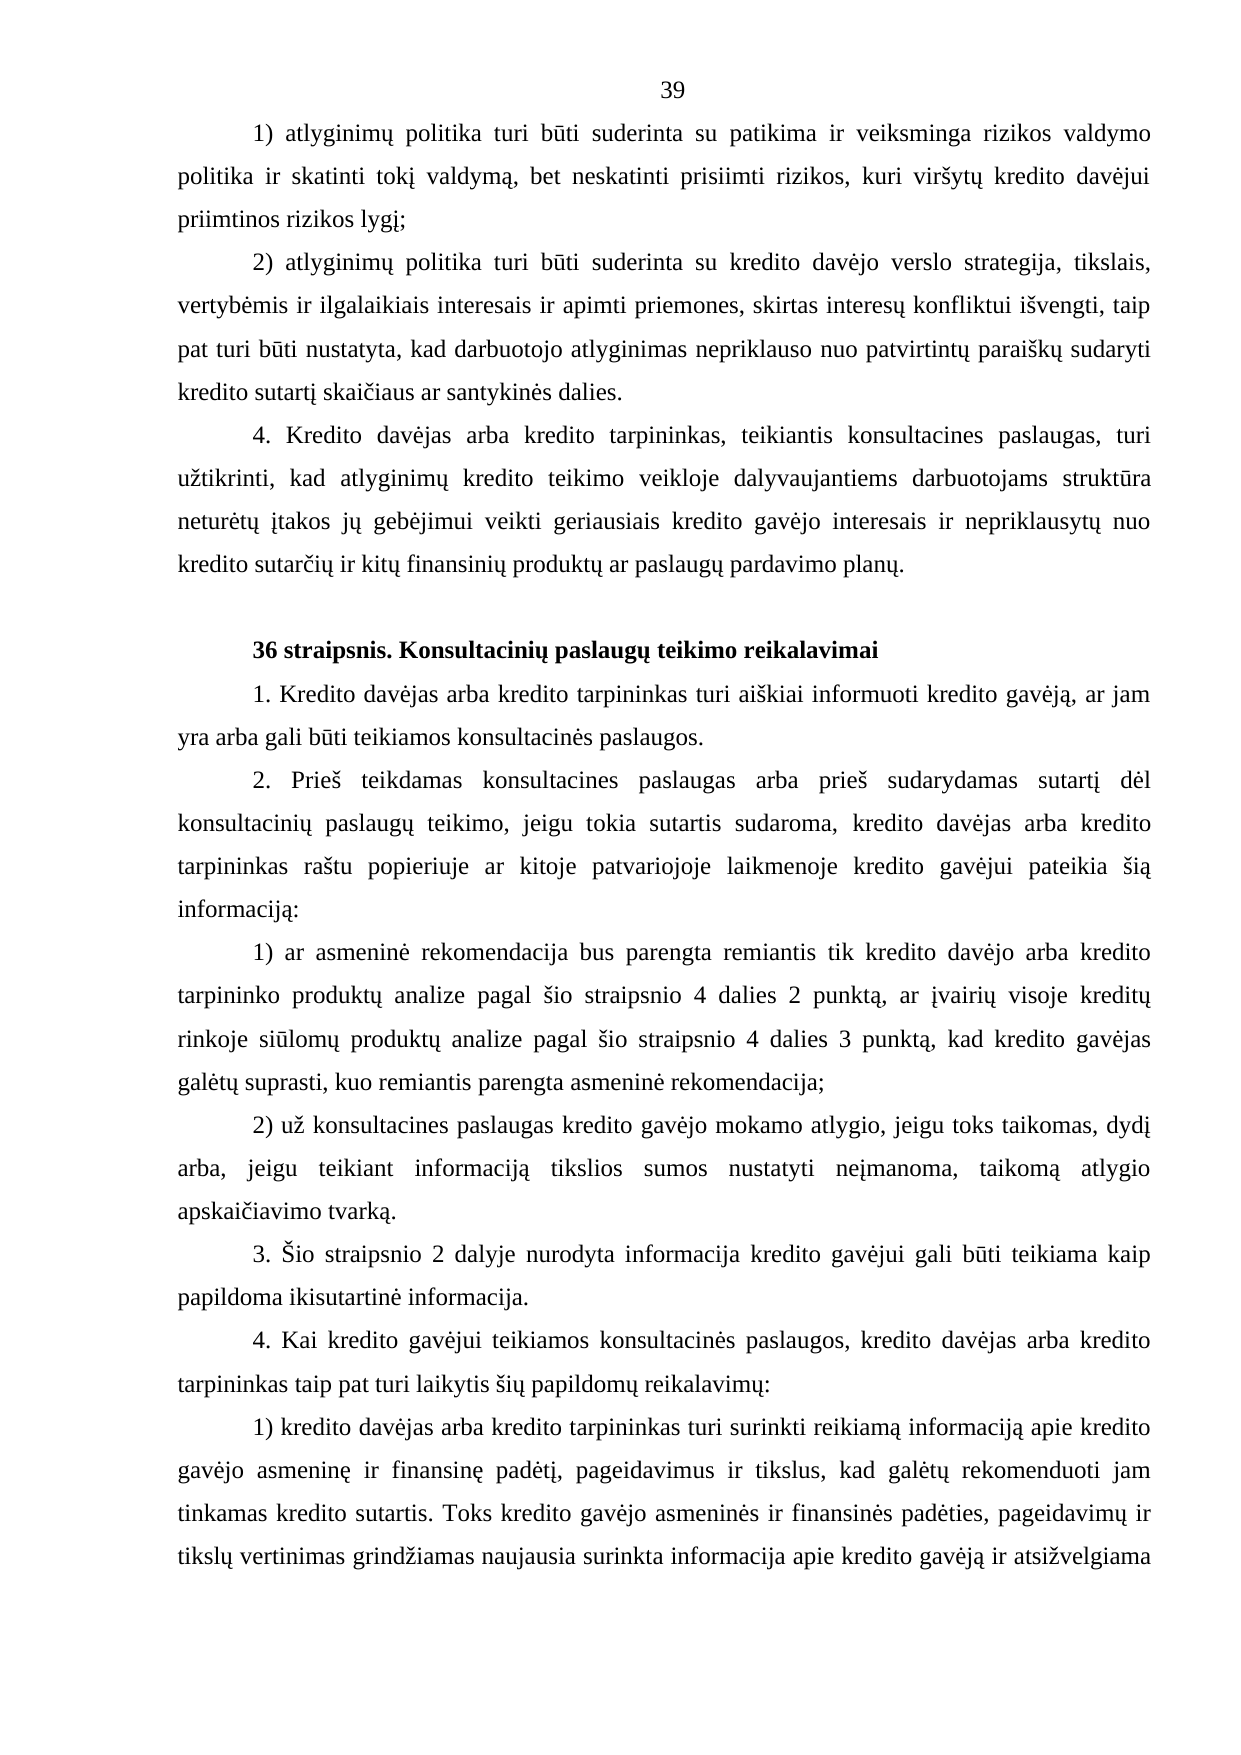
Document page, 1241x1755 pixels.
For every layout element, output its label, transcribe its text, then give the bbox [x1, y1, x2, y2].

text 3. Šio straipsnio 2 dalyje nurodyta informacija kredito gavėjui gali būti teikiama kaip papildoma ikisutartinė informacija. [177, 1239, 1152, 1311]
text 1) atlyginimų politika turi būti suderinta su patikima ir veiksminga rizikos valdymo politika ir skatinti tokį valdymą, bet neskatinti prisiimti rizikos, kuri viršytų kredito davėjui priimtinos rizikos lygį; [177, 118, 1152, 233]
text 2) už konsultacines paslaugas kredito gavėjo mokamo atlygio, jeigu toks taikomas, dydį arba, jeigu teikiant informaciją tikslios sumos nustatyti neįmanoma, taikomą atlygio apskaičiavimo tvarką. [177, 1110, 1152, 1225]
text 2. Prieš teikdamas konsultacines paslaugas arba prieš sudarydamas sutartį dėl konsultacinių paslaugų teikimo, jeigu tokia sutartis sudaroma, kredito davėjas arba kredito tarpininkas raštu popieriuje ar kitoje patvariojoje laikmenoje kredito gavėjui pateikia šią informaciją: [177, 765, 1152, 923]
text 1. Kredito davėjas arba kredito tarpininkas turi aiškiai informuoti kredito gavėją, ar jam yra arba gali būti teikiamos konsultacinės paslaugos. [177, 679, 1152, 751]
text 1) kredito davėjas arba kredito tarpininkas turi surinkti reikiamą informaciją apie kredito gavėjo asmeninę ir finansinę padėtį, pageidavimus ir tikslus, kad galėtų rekomenduoti jam tinkamas kredito sutartis. Toks kredito gavėjo asmeninės ir finansinės padėties, pageidavimų ir tikslų vertinimas grindžiamas naujausia surinkta informacija apie kredito gavėją ir atsižvelgiama [177, 1412, 1152, 1570]
text 1) ar asmeninė rekomendacija bus parengta remiantis tik kredito davėjo arba kredito tarpininko produktų analize pagal šio straipsnio 4 dalies 2 punktą, ar įvairių visoje kreditų rinkoje siūlomų produktų analize pagal šio straipsnio 4 dalies 3 punktą, kad kredito gavėjas galėtų suprasti, kuo remiantis parengta asmeninė rekomendacija; [177, 937, 1152, 1096]
text 2) atlyginimų politika turi būti suderinta su kredito davėjo verslo strategija, tikslais, vertybėmis ir ilgalaikiais interesais ir apimti priemones, skirtas interesų konfliktui išvengti, taip pat turi būti nustatyta, kad darbuotojo atlyginimas nepriklauso nuo patvirtintų paraiškų sudaryti kredito sutartį skaičiaus ar santykinės dalies. [177, 247, 1152, 406]
text 4. Kai kredito gavėjui teikiamos konsultacinės paslaugos, kredito davėjas arba kredito tarpininkas taip pat turi laikytis šių papildomų reikalavimų: [177, 1326, 1152, 1397]
text 36 straipsnis. Konsultacinių paslaugų teikimo reikalavimai [177, 636, 1152, 664]
text 4. Kredito davėjas arba kredito tarpininkas, teikiantis konsultacines paslaugas, turi užtikrinti, kad atlyginimų kredito teikimo veikloje dalyvaujantiems darbuotojams struktūra neturėtų įtakos jų gebėjimui veikti geriausiais kredito gavėjo interesais ir nepriklausytų nuo kredito sutarčių ir kitų finansinių produktų ar paslaugų pardavimo planų. [177, 420, 1152, 578]
